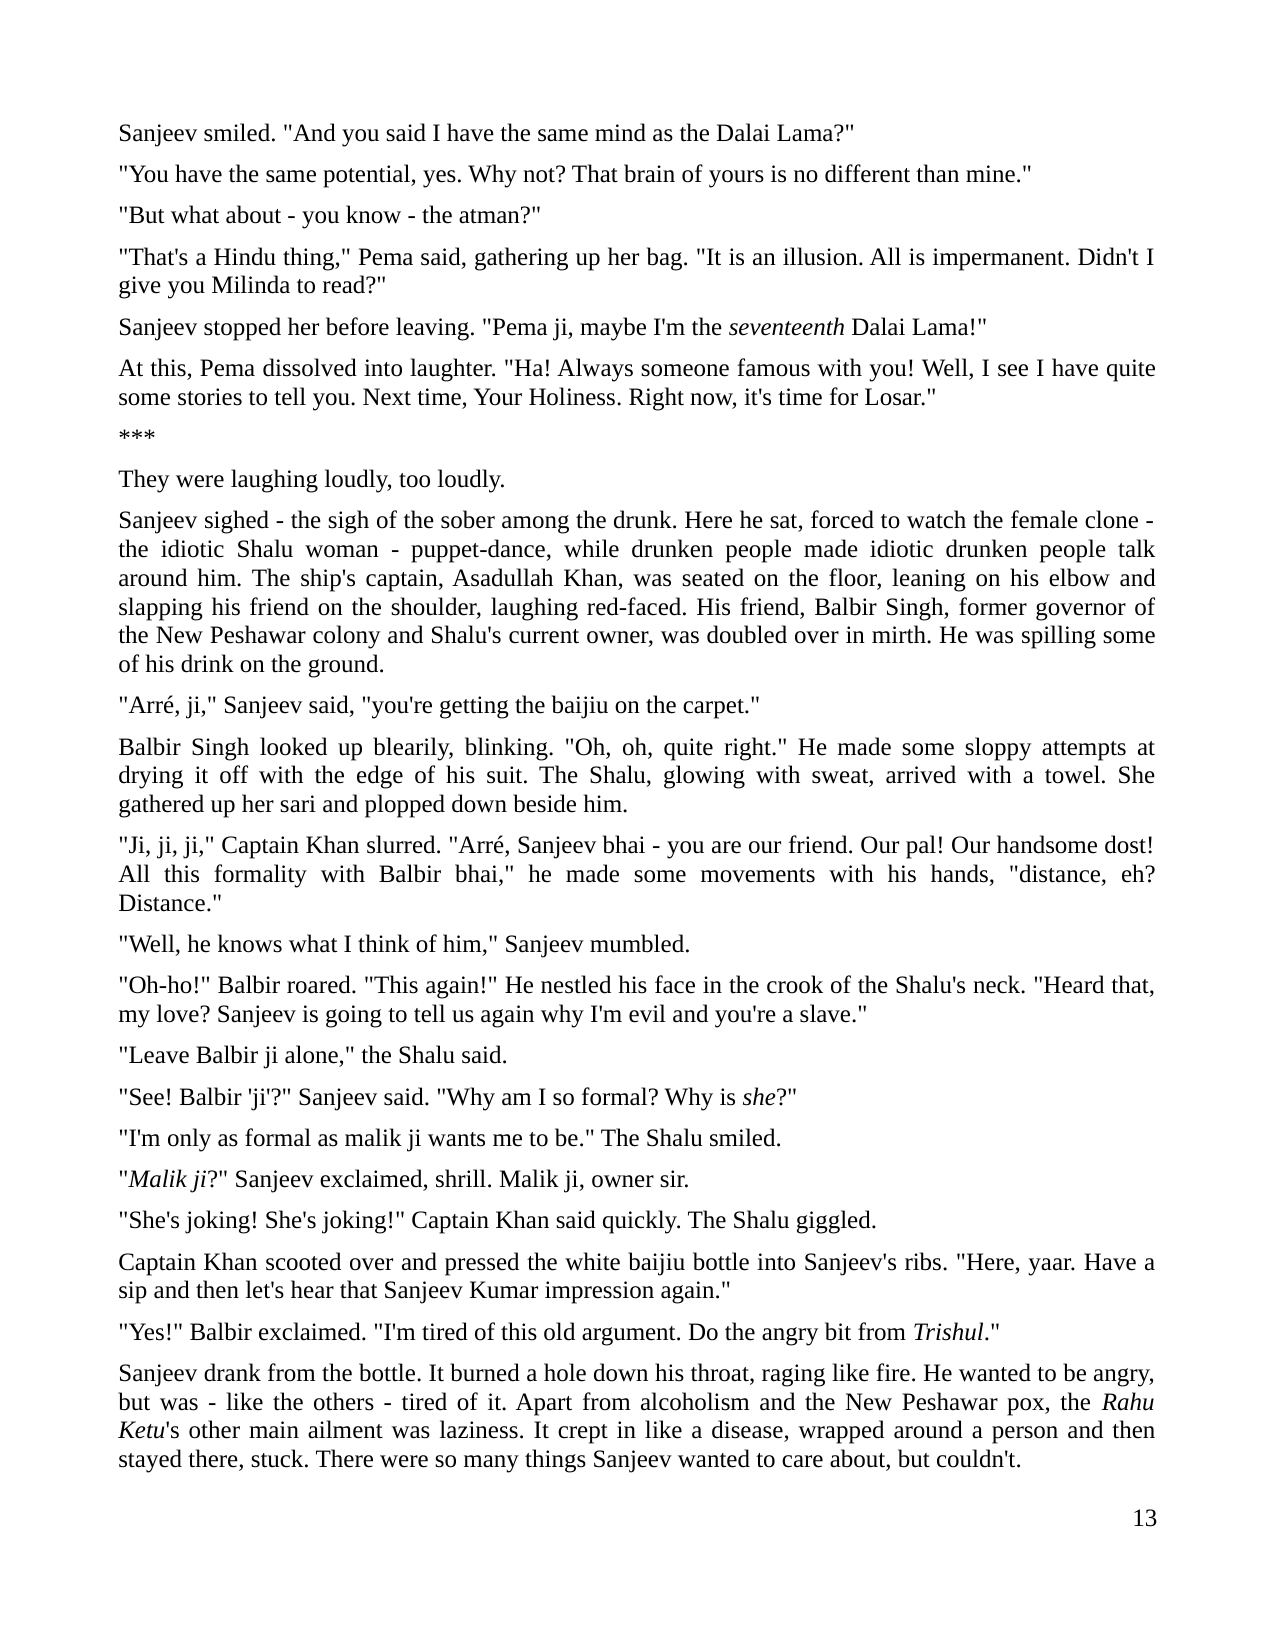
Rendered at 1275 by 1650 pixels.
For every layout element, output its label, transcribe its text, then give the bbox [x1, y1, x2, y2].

text Captain Khan scooted over and pressed the white baijiu bottle into Sanjeev's ribs. "Here, yaar. Have a sip and then let's hear that Sanjeev Kumar impression again." [118, 1247, 1157, 1304]
text Sanjeev smiled. "And you said I have the same mind as the Dalai Lama?" [118, 118, 1157, 147]
text "Yes!" Balbir exclaimed. "I'm tired of this old argument. Do the angry bit from Trishul." [118, 1317, 1157, 1346]
text "Arré, ji," Sanjeev said, "you're getting the baijiu on the carpet." [118, 691, 1157, 719]
text "Leave Balbir ji alone," the Shalu said. [118, 1041, 1157, 1069]
text "She's joking! She's joking!" Captain Khan said quickly. The Shalu giggled. [118, 1206, 1157, 1234]
text "Well, he knows what I think of him," Sanjeev mumbled. [118, 929, 1157, 958]
text "That's a Hindu thing," Pema said, gathering up her bag. "It is an illusion. All is impermanent. Didn't I give you Milinda to read?" [118, 242, 1157, 299]
text Sanjeev stopped her before leaving. "Pema ji, maybe I'm the seventeenth Dalai Lama!" [118, 312, 1157, 341]
text "Ji, ji, ji," Captain Khan slurred. "Arré, Sanjeev bhai - you are our friend. Our pal! Our handsome dost! All this formality with Balbir bhai," he made some movements with his hands, "distance, eh? Distance." [118, 831, 1157, 917]
text Sanjeev sighed - the sigh of the sober among the drunk. Here he sat, forced to watch the female clone - the idiotic Shalu woman - puppet-dance, while drunken people made idiotic drunken people talk around him. The ship's captain, Asadullah Khan, was seated on the floor, leaning on his elbow and slapping his friend on the shoulder, laughing red-faced. His friend, Balbir Singh, former governor of the New Peshawar colony and Shalu's current owner, was doubled over in mirth. He was spilling some of his drink on the ground. [118, 506, 1157, 678]
text "I'm only as formal as malik ji wants me to be." The Shalu smiled. [118, 1123, 1157, 1152]
text "Oh-ho!" Balbir roared. "This again!" He nestled his face in the crook of the Shalu's neck. "Heard that, my love? Sanjeev is going to tell us again why I'm evil and you're a slave." [118, 971, 1157, 1028]
text At this, Pema dissolved into laughter. "Ha! Always someone famous with you! Well, I see I have quite some stories to tell you. Next time, Your Holiness. Right now, it's time for Losar." [118, 353, 1157, 411]
text "But what about - you know - the atman?" [118, 201, 1157, 229]
text They were laughing loudly, too loudly. [118, 464, 1157, 493]
text "Malik ji?" Sanjeev exclaimed, shrill. Malik ji, owner sir. [118, 1164, 1157, 1193]
text *** [118, 423, 1157, 452]
text "You have the same potential, yes. Why not? That brain of yours is no different than mine." [118, 159, 1157, 188]
text "See! Balbir 'ji'?" Sanjeev said. "Why am I so formal? Why is she?" [118, 1082, 1157, 1111]
text Sanjeev drank from the bottle. It burned a hole down his throat, raging like fire. He wanted to be angry, but was - like the others - tired of it. Apart from alcoholism and the New Peshawar pox, the Rahu Ketu's other main ailment was laziness. It crept in like a disease, wrapped around a person and then stayed there, stuck. There were so many things Sanjeev wanted to care about, but couldn't. [118, 1358, 1157, 1473]
text Balbir Singh looked up blearily, blinking. "Oh, oh, quite right." He made some sloppy attempts at drying it off with the edge of his suit. The Shalu, glowing with sweat, arrived with a towel. She gathered up her sari and plopped down beside him. [118, 732, 1157, 818]
